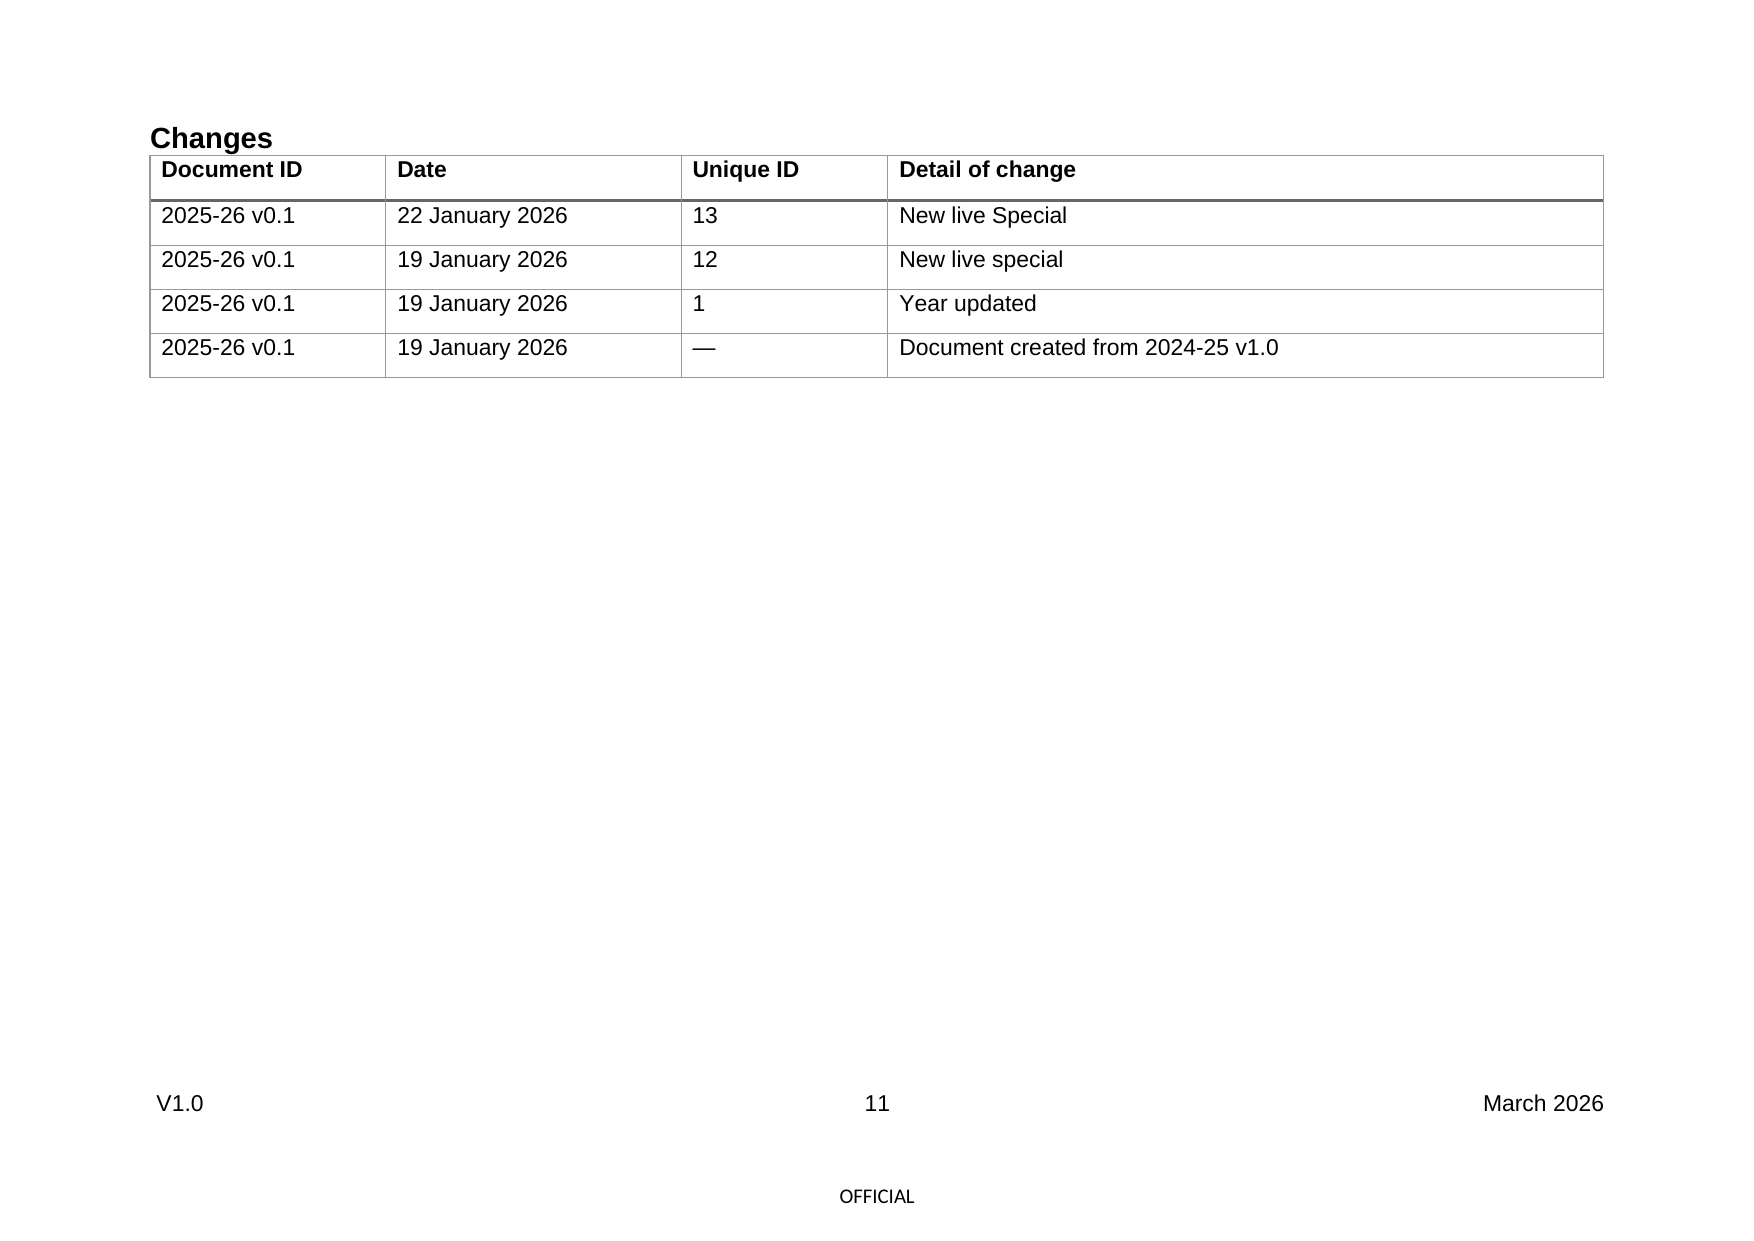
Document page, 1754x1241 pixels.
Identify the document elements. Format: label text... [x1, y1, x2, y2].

table_cell 13 [682, 202, 887, 245]
table_cell Year updated [888, 290, 1603, 333]
table_cell — [682, 334, 887, 377]
table_header Detail of change [888, 156, 1603, 198]
subtitle Changes [150, 121, 1604, 154]
table_cell 19 January 2026 [386, 246, 681, 289]
table_cell 12 [682, 246, 887, 289]
table_cell New live special [888, 246, 1603, 289]
table_cell 2025-26 v0.1 [151, 202, 385, 245]
table_cell 2025-26 v0.1 [151, 246, 385, 289]
table_cell New live Special [888, 202, 1603, 245]
table_header Unique ID [682, 156, 887, 198]
table_header Document ID [151, 156, 385, 198]
table_cell 22 January 2026 [386, 202, 681, 245]
table_cell 2025-26 v0.1 [151, 290, 385, 333]
table_cell 2025-26 v0.1 [151, 334, 385, 377]
table_cell 1 [682, 290, 887, 333]
table_cell Document created from 2024-25 v1.0 [888, 334, 1603, 377]
table_cell 19 January 2026 [386, 290, 681, 333]
table_cell 19 January 2026 [386, 334, 681, 377]
table_header Date [386, 156, 681, 198]
